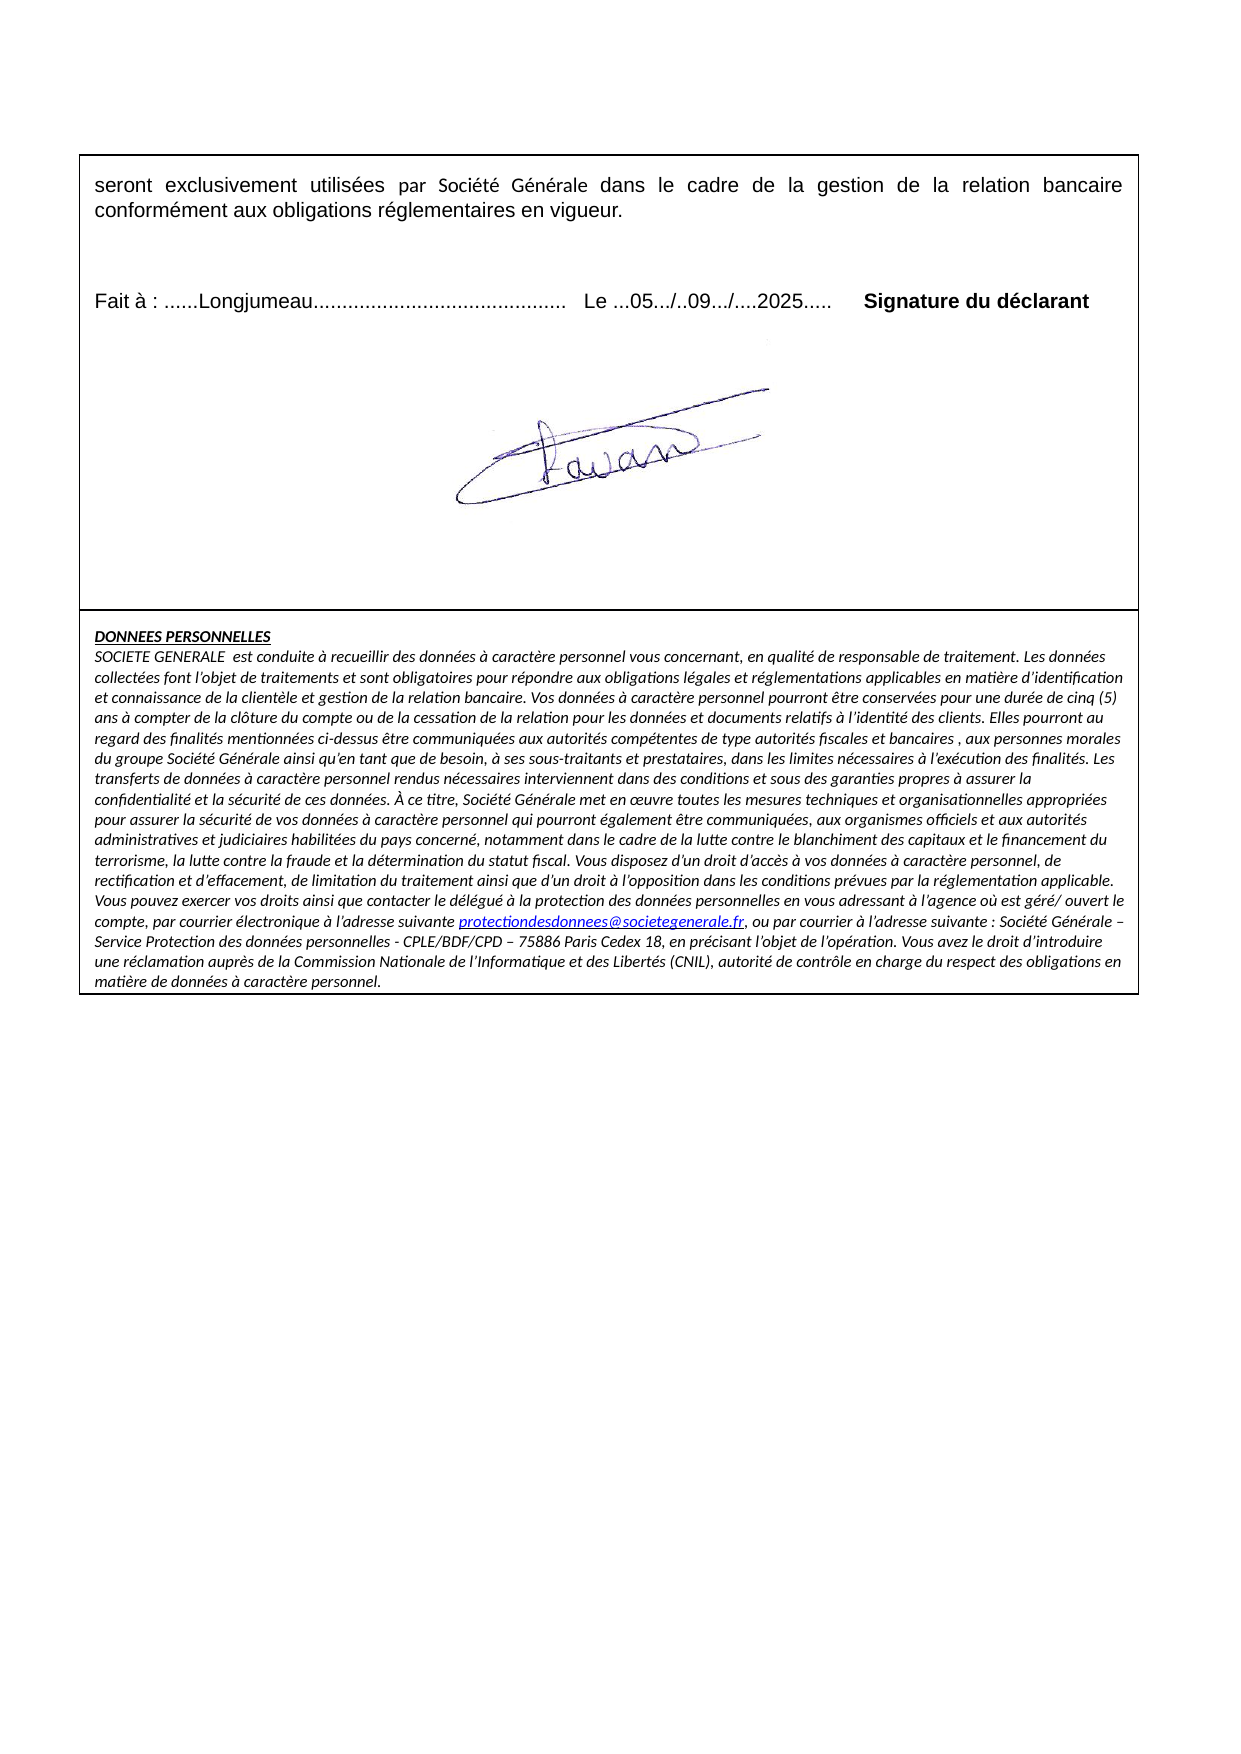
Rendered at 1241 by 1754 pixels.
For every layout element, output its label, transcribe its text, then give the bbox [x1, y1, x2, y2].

table_header seront exclusivement utilisées par Société Générale dans le cadre de la gestion de la relation bancaire conformément aux obligations réglementaires en vigueur. Fait à : ......Longjumeau............................................ Le ...05.../..09.../....2025..... Signature du déclarant [80, 156, 1138, 609]
table_cell DONNEES PERSONNELLES SOCIETE GENERALE est conduite à recueillir des données à caractère personnel vous concernant, en qualité de responsable de traitement. Les données collectées font l’objet de traitements et sont obligatoires pour répondre aux obligations légales et réglementations applicables en matière d’identification et connaissance de la clientèle et gestion de la relation bancaire. Vos données à caractère personnel pourront être conservées pour une durée de cinq (5) ans à compter de la clôture du compte ou de la cessation de la relation pour les données et documents relatifs à l’identité des clients. Elles pourront au regard des finalités mentionnées ci-dessus être communiquées aux autorités compétentes de type autorités fiscales et bancaires , aux personnes morales du groupe Société Générale ainsi qu’en tant que de besoin, à ses sous-traitants et prestataires, dans les limites nécessaires à l’exécution des finalités. Les transferts de données à caractère personnel rendus nécessaires interviennent dans des conditions et sous des garanties propres à assurer la confidentialité et la sécurité de ces données. À ce titre, Société Générale met en œuvre toutes les mesures techniques et organisationnelles appropriées pour assurer la sécurité de vos données à caractère personnel qui pourront également être communiquées, aux organismes officiels et aux autorités administratives et judiciaires habilitées du pays concerné, notamment dans le cadre de la lutte contre le blanchiment des capitaux et le financement du terrorisme, la lutte contre la fraude et la détermination du statut fiscal. Vous disposez d’un droit d’accès à vos données à caractère personnel, de rectification et d’effacement, de limitation du traitement ainsi que d’un droit à l’opposition dans les conditions prévues par la réglementation applicable. Vous pouvez exercer vos droits ainsi que contacter le délégué à la protection des données personnelles en vous adressant à l’agence où est géré/ ouvert le compte, par courrier électronique à l’adresse suivante protectiondesdonnees@societegenerale.fr, ou par courrier à l’adresse suivante : Société Générale – Service Protection des données personnelles - CPLE/BDF/CPD – 75886 Paris Cedex 18, en précisant l’objet de l’opération. Vous avez le droit d’introduire une réclamation auprès de la Commission Nationale de l’Informatique et des Libertés (CNIL), autorité de contrôle en charge du respect des obligations en matière de données à caractère personnel. [80, 611, 1138, 993]
picture [416, 333, 810, 562]
